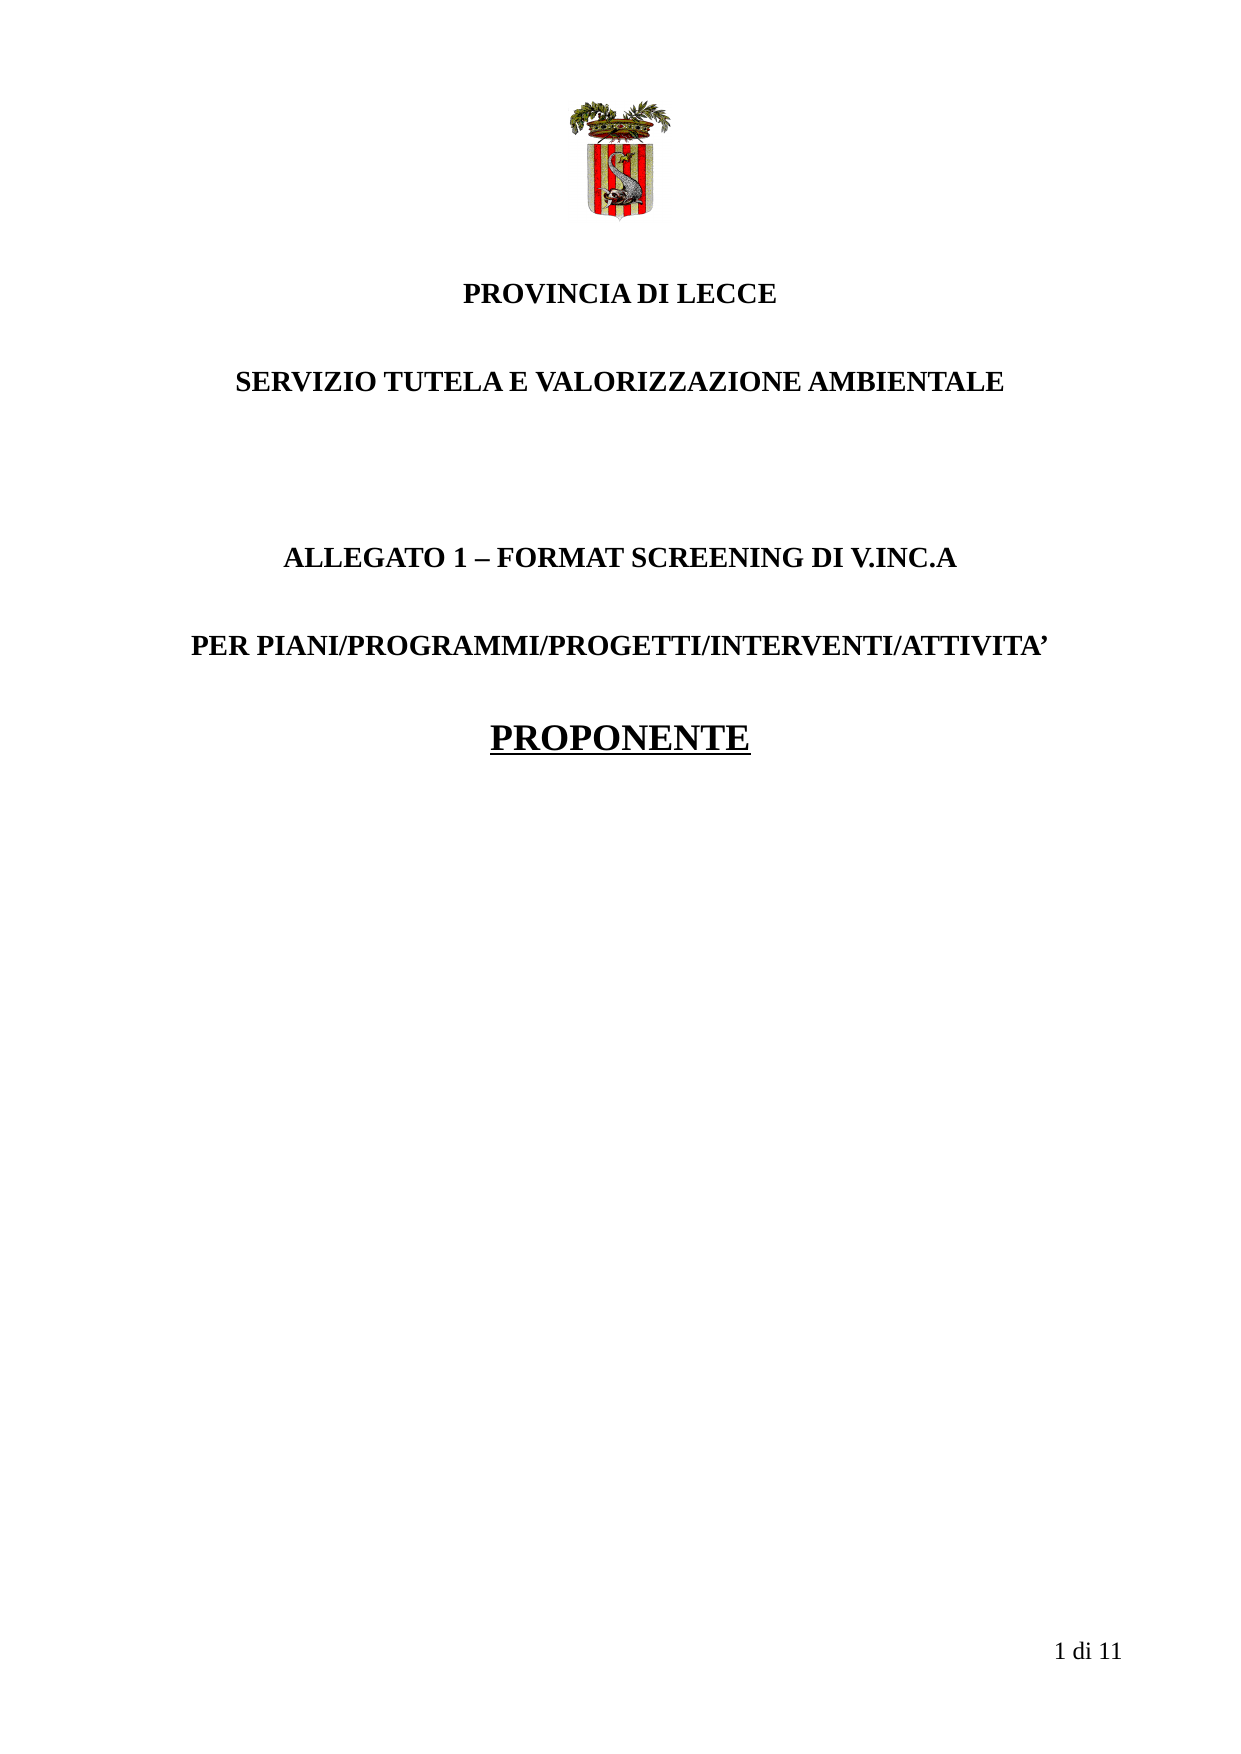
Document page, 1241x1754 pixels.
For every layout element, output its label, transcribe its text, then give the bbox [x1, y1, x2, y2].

text ALLEGATO 1 – FORMAT SCREENING DI V.INC.A [118, 540, 1122, 573]
text PROPONENTE [118, 716, 1122, 759]
subtitle PROVINCIA DI LECCE [118, 276, 1122, 310]
subtitle SERVIZIO TUTELA E VALORIZZAZIONE AMBIENTALE [118, 364, 1122, 398]
text PER PIANI/PROGRAMMI/PROGETTI/INTERVENTI/ATTIVITA’ [118, 628, 1122, 661]
